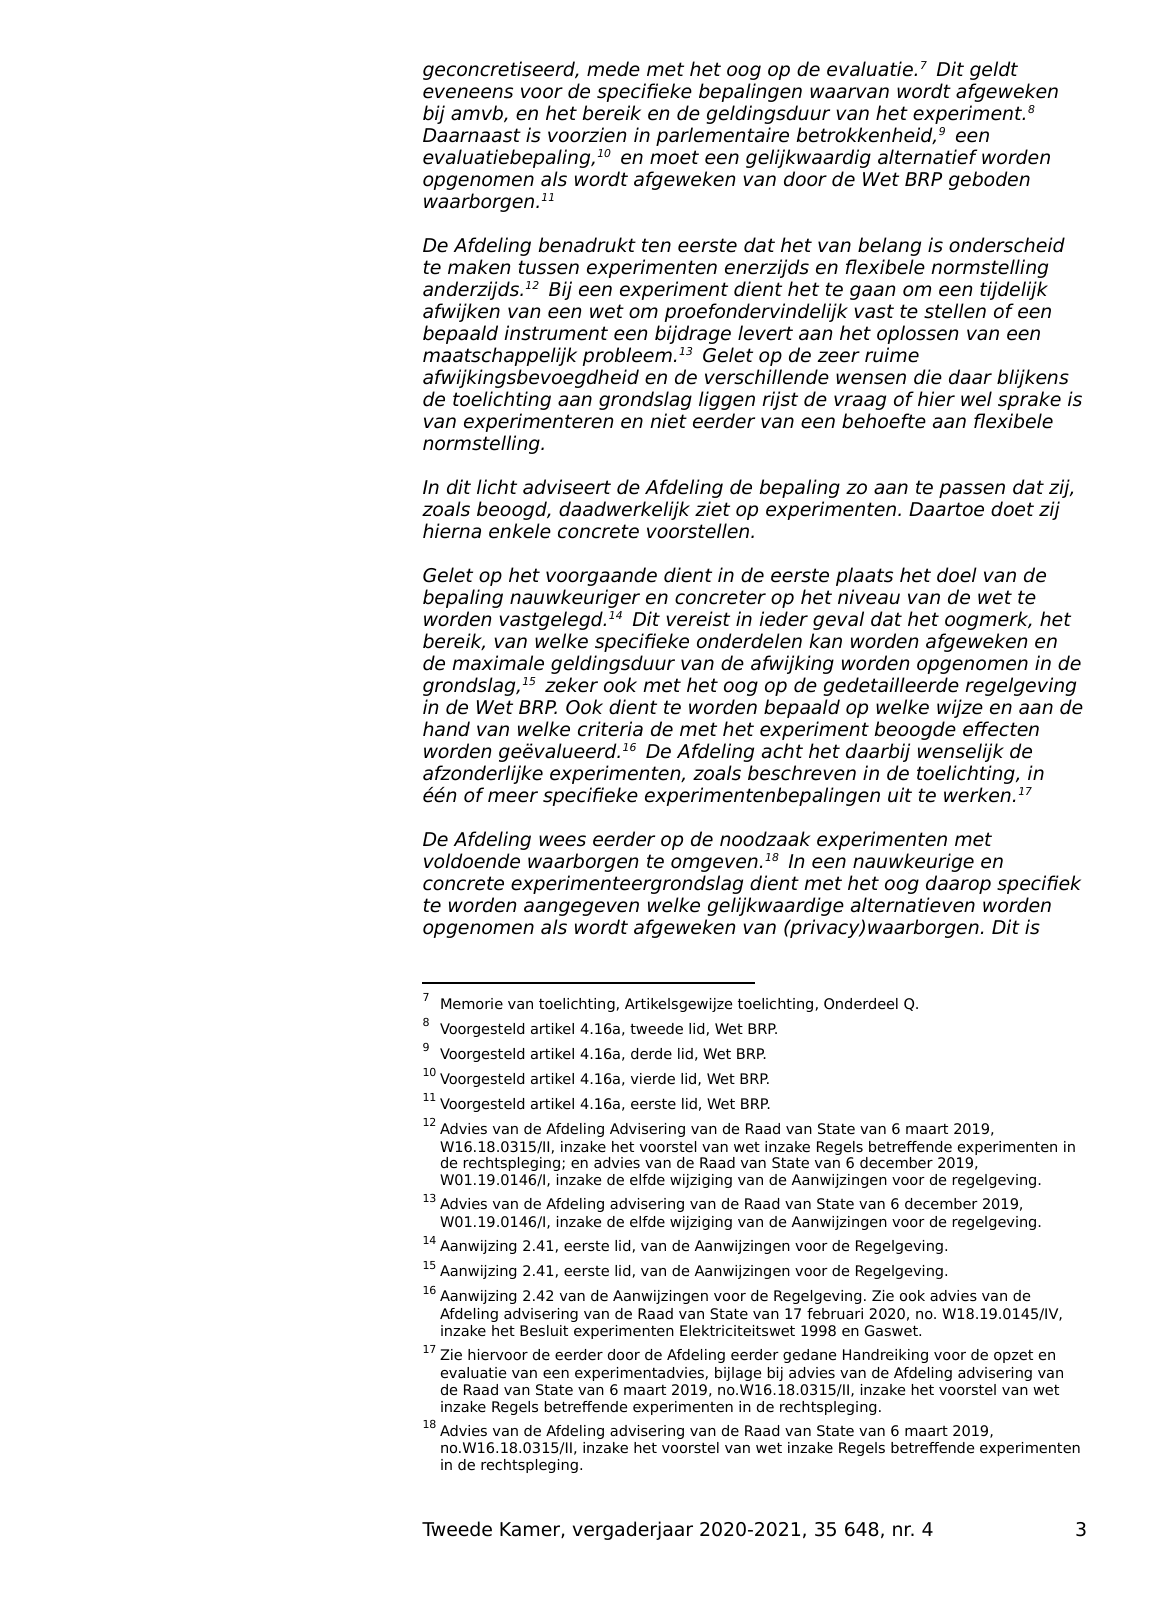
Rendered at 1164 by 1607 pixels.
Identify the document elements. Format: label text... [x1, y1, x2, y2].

text De Afdeling wees eerder op de noodzaak experimenten met voldoende waarborgen te omgeven. In een nauwkeurige en concrete experimenteergrondslag dient met het oog daarop specifiek te worden aangegeven welke gelijkwaardige alternatieven worden opgenomen als wordt afgeweken van (privacy)waarborgen. Dit is [422, 829, 1087, 939]
text Voorgesteld artikel 4.16a, eerste lid, Wet BRP. [422, 1092, 1087, 1114]
text Voorgesteld artikel 4.16a, tweede lid, Wet BRP. [422, 1017, 1087, 1039]
text In dit licht adviseert de Afdeling de bepaling zo aan te passen dat zij, zoals beoogd, daadwerkelijk ziet op experimenten. Daartoe doet zij hierna enkele concrete voorstellen. [422, 477, 1087, 543]
text Memorie van toelichting, Artikelsgewijze toelichting, Onderdeel Q. [422, 992, 1087, 1014]
text Advies van de Afdeling advisering van de Raad van State van 6 december 2019, W01.19.0146/I, inzake de elfde wijziging van de Aanwijzingen voor de regelgeving. [422, 1192, 1087, 1231]
text Voorgesteld artikel 4.16a, derde lid, Wet BRP. [422, 1042, 1087, 1064]
text Gelet op het voorgaande dient in de eerste plaats het doel van de bepaling nauwkeuriger en concreter op het niveau van de wet te worden vastgelegd. Dit vereist in ieder geval dat het oogmerk, het bereik, van welke specifieke onderdelen kan worden afgeweken en de maximale geldingsduur van de afwijking worden opgenomen in de grondslag, zeker ook met het oog op de gedetailleerde regelgeving in de Wet BRP. Ook dient te worden bepaald op welke wijze en aan de hand van welke criteria de met het experiment beoogde effecten worden geëvalueerd. De Afdeling acht het daarbij wenselijk de afzonderlijke experimenten, zoals beschreven in de toelichting, in één of meer specifieke experimentenbepalingen uit te werken. [422, 565, 1087, 807]
text Advies van de Afdeling advisering van de Raad van State van 6 maart 2019, no.W16.18.0315/II, inzake het voorstel van wet inzake Regels betreffende experimenten in de rechtspleging. [422, 1418, 1087, 1474]
text Aanwijzing 2.41, eerste lid, van de Aanwijzingen voor de Regelgeving. [422, 1234, 1087, 1256]
text Zie hiervoor de eerder door de Afdeling eerder gedane Handreiking voor de opzet en evaluatie van een experimentadvies, bijlage bij advies van de Afdeling advisering van de Raad van State van 6 maart 2019, no.W16.18.0315/II, inzake het voorstel van wet inzake Regels betreffende experimenten in de rechtspleging. [422, 1343, 1087, 1416]
text Aanwijzing 2.41, eerste lid, van de Aanwijzingen voor de Regelgeving. [422, 1259, 1087, 1281]
text De Afdeling benadrukt ten eerste dat het van belang is onderscheid te maken tussen experimenten enerzijds en flexibele normstelling anderzijds. Bij een experiment dient het te gaan om een tijdelijk afwijken van een wet om proefondervindelijk vast te stellen of een bepaald instrument een bijdrage levert aan het oplossen van een maatschappelijk probleem. Gelet op de zeer ruime afwijkingsbevoegdheid en de verschillende wensen die daar blijkens de toelichting aan grondslag liggen rijst de vraag of hier wel sprake is van experimenteren en niet eerder van een behoefte aan flexibele normstelling. [422, 235, 1087, 455]
text Voorgesteld artikel 4.16a, vierde lid, Wet BRP. [422, 1067, 1087, 1089]
text Advies van de Afdeling Advisering van de Raad van State van 6 maart 2019, W16.18.0315/II, inzake het voorstel van wet inzake Regels betreffende experimenten in de rechtspleging; en advies van de Raad van State van 6 december 2019, W01.19.0146/I, inzake de elfde wijziging van de Aanwijzingen voor de regelgeving. [422, 1117, 1087, 1189]
text geconcretiseerd, mede met het oog op de evaluatie. Dit geldt eveneens voor de specifieke bepalingen waarvan wordt afgeweken bij amvb, en het bereik en de geldingsduur van het experiment. Daarnaast is voorzien in parlementaire betrokkenheid, een evaluatiebepaling, en moet een gelijkwaardig alternatief worden opgenomen als wordt afgeweken van door de Wet BRP geboden waarborgen. [422, 59, 1087, 213]
text Aanwijzing 2.42 van de Aanwijzingen voor de Regelgeving. Zie ook advies van de Afdeling advisering van de Raad van State van 17 februari 2020, no. W18.19.0145/IV, inzake het Besluit experimenten Elektriciteitswet 1998 en Gaswet. [422, 1284, 1087, 1340]
